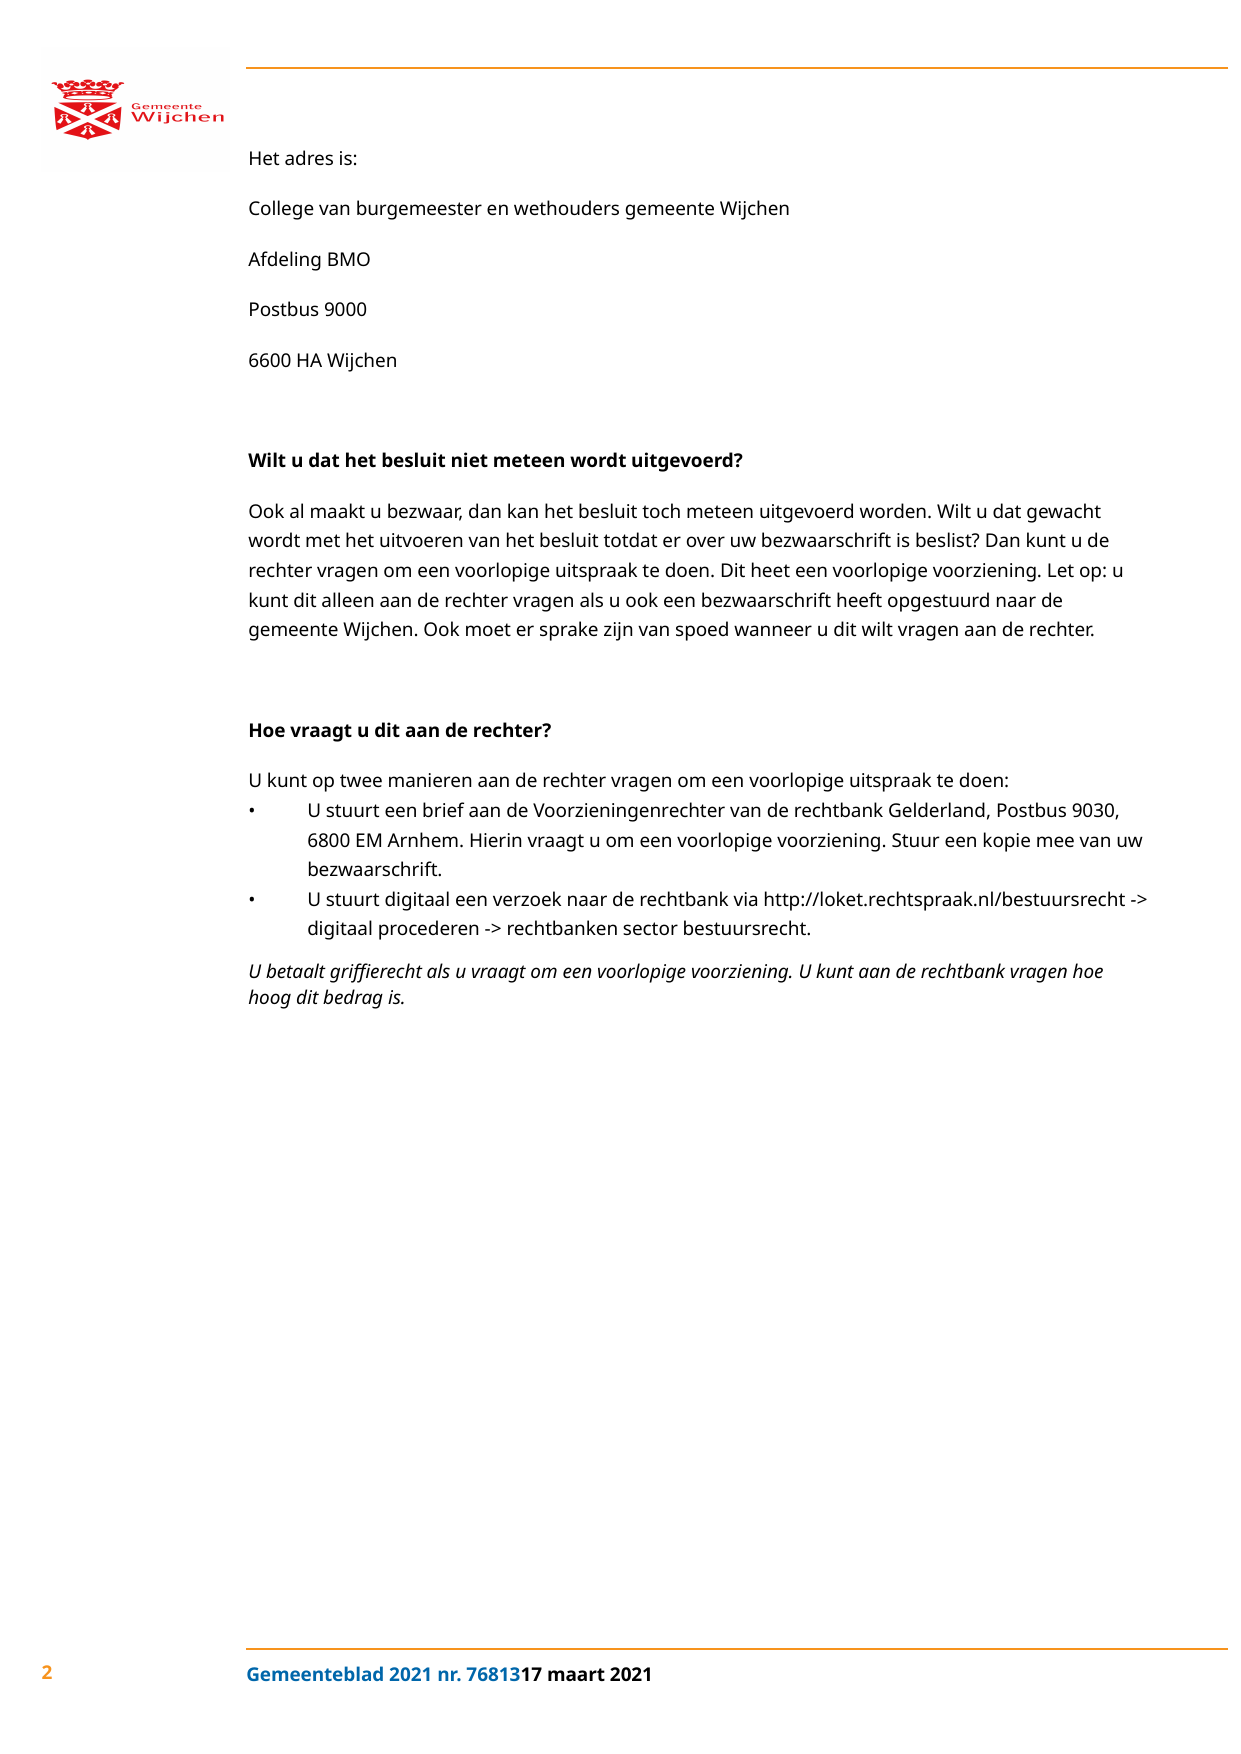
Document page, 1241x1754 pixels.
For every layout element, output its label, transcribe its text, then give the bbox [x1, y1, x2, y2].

picture [41, 47, 231, 172]
text College van burgemeester en wethouders gemeente Wijchen [248, 196, 1152, 221]
text Hoe vraagt u dit aan de rechter? [248, 717, 1152, 743]
list U stuurt een brief aan de Voorzieningenrechter van de rechtbank Gelderland, Postbus 9030, 6800 EM Arnhem. Hierin vraagt u om een voorlopige voorziening. Stuur een kopie mee van uw bezwaarschrift. [248, 797, 1152, 882]
text Ook al maakt u bezwaar, dan kan het besluit toch meteen uitgevoerd worden. Wilt u dat gewacht wordt met het uitvoeren van het besluit totdat er over uw bezwaarschrift is beslist? Dan kunt u de rechter vragen om een voorlopige uitspraak te doen. Dit heet een voorlopige voorziening. Let op: u kunt dit alleen aan de rechter vragen als u ook een bezwaarschrift heeft opgestuurd naar de gemeente Wijchen. Ook moet er sprake zijn van spoed wanneer u dit wilt vragen aan de rechter. [248, 498, 1152, 642]
text Het adres is: [248, 145, 1152, 171]
text 6600 HA Wijchen [248, 347, 1152, 373]
text U betaalt griffierecht als u vraagt om een voorlopige voorziening. U kunt aan de rechtbank vragen hoe hoog dit bedrag is. [248, 959, 1152, 1010]
text Postbus 9000 [248, 296, 1152, 322]
text U kunt op twee manieren aan de rechter vragen om een voorlopige uitspraak te doen: [248, 768, 1152, 793]
text Wilt u dat het besluit niet meteen wordt uitgevoerd? [248, 448, 1152, 473]
list U stuurt digitaal een verzoek naar de rechtbank via http://loket.rechtspraak.nl/bestuursrecht -> digitaal procederen -> rechtbanken sector bestuursrecht. [248, 886, 1152, 941]
text Afdeling BMO [248, 246, 1152, 272]
